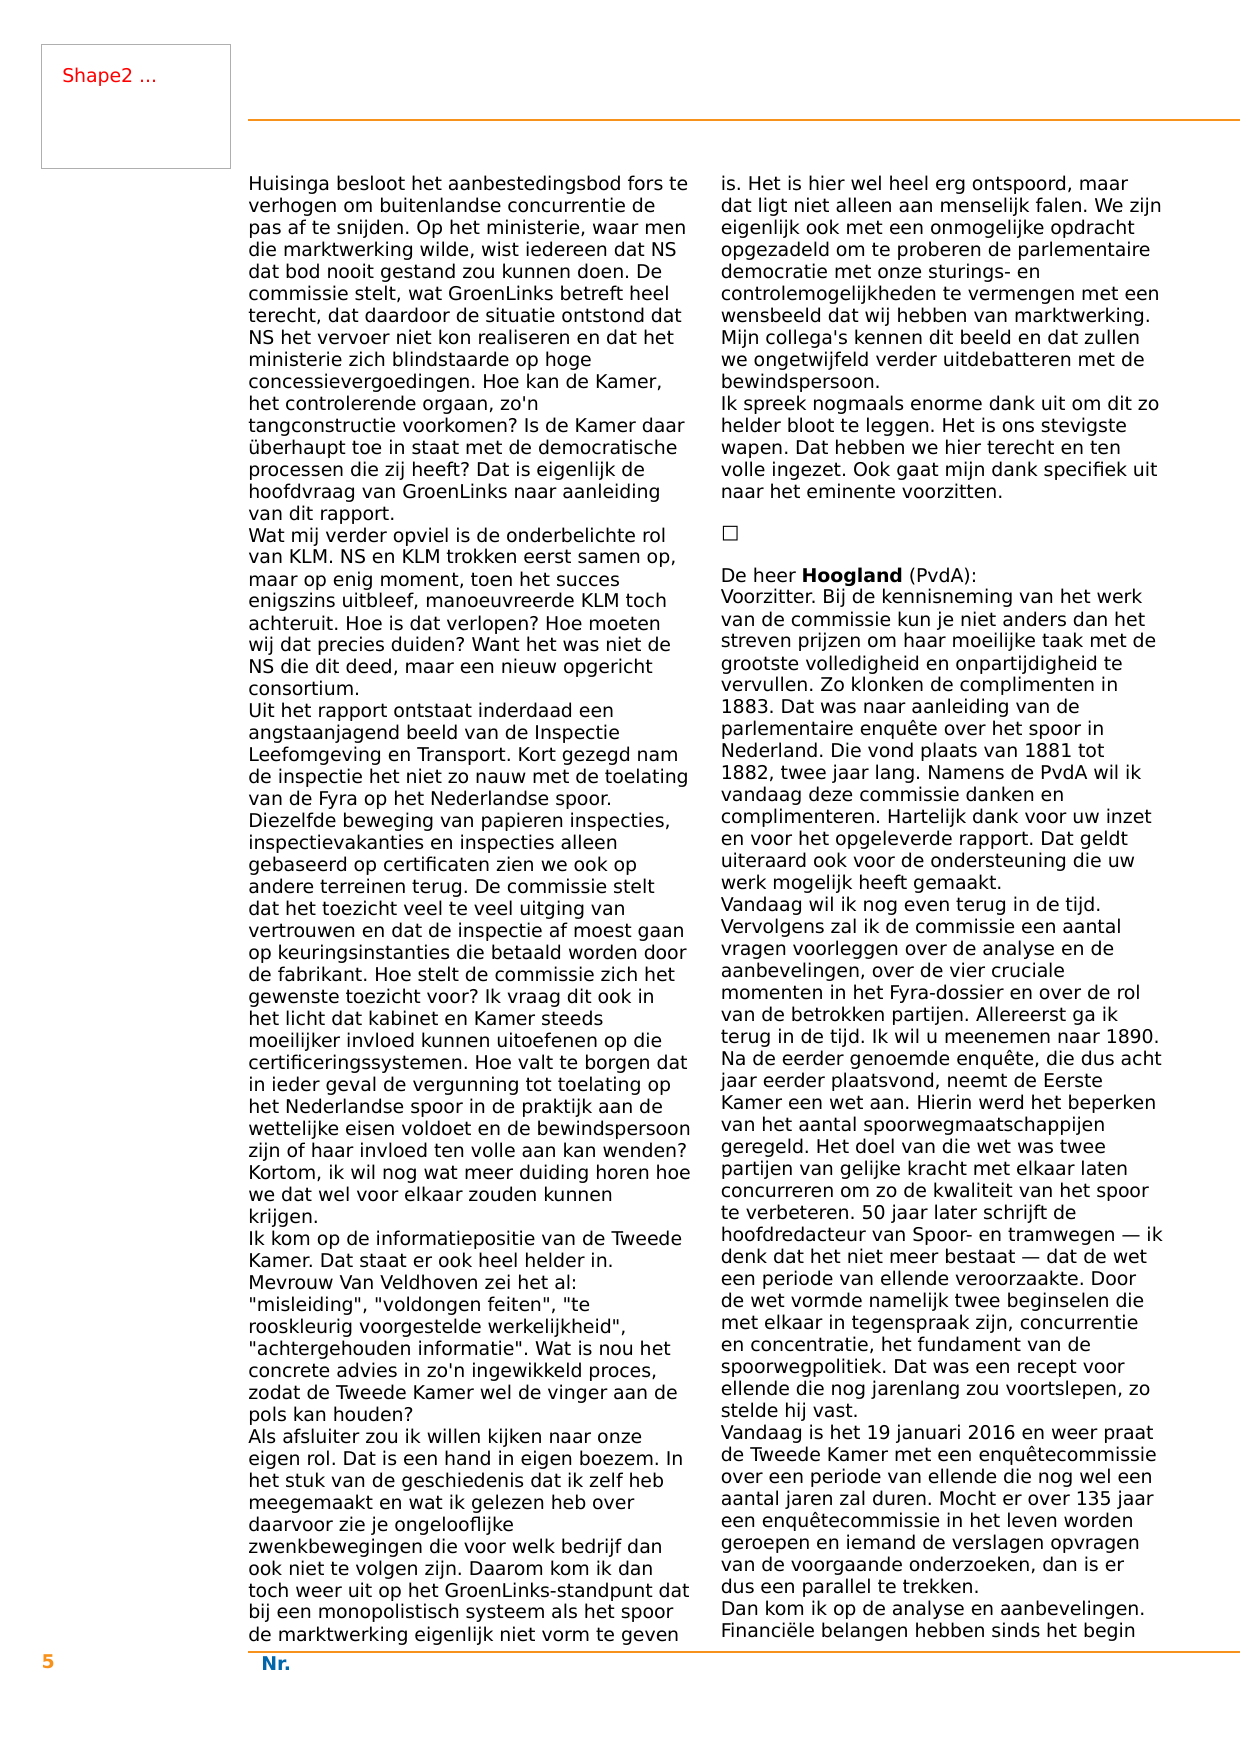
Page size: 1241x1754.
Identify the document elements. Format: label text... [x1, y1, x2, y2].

text is. Het is hier wel heel erg ontspoord, maar dat ligt niet alleen aan menselijk falen. We zijn eigenlijk ook met een onmogelijke opdracht opgezadeld om te proberen de parlementaire democratie met onze sturings- en controlemogelijkheden te vermengen met een wensbeeld dat wij hebben van marktwerking. Mijn collega's kennen dit beeld en dat zullen we ongetwijfeld verder uitdebatteren met de bewindspersoon. [721, 173, 1163, 393]
text De heer Hoogland (PvdA): [721, 564, 1163, 586]
text Ik kom op de informatiepositie van de Tweede Kamer. Dat staat er ook heel helder in. Mevrouw Van Veldhoven zei het al: "misleiding", "voldongen feiten", "te rooskleurig voorgestelde werkelijkheid", "achtergehouden informatie". Wat is nou het concrete advies in zo'n ingewikkeld proces, zodat de Tweede Kamer wel de vinger aan de pols kan houden? [248, 1228, 691, 1426]
text Voorzitter. Bij de kennisneming van het werk van de commissie kun je niet anders dan het streven prijzen om haar moeilijke taak met de grootste volledigheid en onpartijdigheid te vervullen. Zo klonken de complimenten in 1883. Dat was naar aanleiding van de parlementaire enquête over het spoor in Nederland. Die vond plaats van 1881 tot 1882, twee jaar lang. Namens de PvdA wil ik vandaag deze commissie danken en complimenteren. Hartelijk dank voor uw inzet en voor het opgeleverde rapport. Dat geldt uiteraard ook voor de ondersteuning die uw werk mogelijk heeft gemaakt. [721, 586, 1163, 894]
text Dan kom ik op de analyse en aanbevelingen. Financiële belangen hebben sinds het begin [721, 1597, 1163, 1641]
text Huisinga besloot het aanbestedingsbod fors te verhogen om buitenlandse concurrentie de pas af te snijden. Op het ministerie, waar men die marktwerking wilde, wist iedereen dat NS dat bod nooit gestand zou kunnen doen. De commissie stelt, wat GroenLinks betreft heel terecht, dat daardoor de situatie ontstond dat NS het vervoer niet kon realiseren en dat het ministerie zich blindstaarde op hoge concessievergoedingen. Hoe kan de Kamer, het controlerende orgaan, zo'n tangconstructie voorkomen? Is de Kamer daar überhaupt toe in staat met de democratische processen die zij heeft? Dat is eigenlijk de hoofdvraag van GroenLinks naar aanleiding van dit rapport. [248, 173, 691, 524]
text Uit het rapport ontstaat inderdaad een angstaanjagend beeld van de Inspectie Leefomgeving en Transport. Kort gezegd nam de inspectie het niet zo nauw met de toelating van de Fyra op het Nederlandse spoor. Diezelfde beweging van papieren inspecties, inspectievakanties en inspecties alleen gebaseerd op certificaten zien we ook op andere terreinen terug. De commissie stelt dat het toezicht veel te veel uitging van vertrouwen en dat de inspectie af moest gaan op keuringsinstanties die betaald worden door de fabrikant. Hoe stelt de commissie zich het gewenste toezicht voor? Ik vraag dit ook in het licht dat kabinet en Kamer steeds moeilijker invloed kunnen uitoefenen op die certificeringssystemen. Hoe valt te borgen dat in ieder geval de vergunning tot toelating op het Nederlandse spoor in de praktijk aan de wettelijke eisen voldoet en de bewindspersoon zijn of haar invloed ten volle aan kan wenden? Kortom, ik wil nog wat meer duiding horen hoe we dat wel voor elkaar zouden kunnen krijgen. [248, 700, 691, 1228]
text Wat mij verder opviel is de onderbelichte rol van KLM. NS en KLM trokken eerst samen op, maar op enig moment, toen het succes enigszins uitbleef, manoeuvreerde KLM toch achteruit. Hoe is dat verlopen? Hoe moeten wij dat precies duiden? Want het was niet de NS die dit deed, maar een nieuw opgericht consortium. [248, 524, 691, 700]
text ⬜ [721, 522, 1163, 544]
text Vandaag wil ik nog even terug in de tijd. Vervolgens zal ik de commissie een aantal vragen voorleggen over de analyse en de aanbevelingen, over de vier cruciale momenten in het Fyra-dossier en over de rol van de betrokken partijen. Allereerst ga ik terug in de tijd. Ik wil u meenemen naar 1890. Na de eerder genoemde enquête, die dus acht jaar eerder plaatsvond, neemt de Eerste Kamer een wet aan. Hierin werd het beperken van het aantal spoorwegmaatschappijen geregeld. Het doel van die wet was twee partijen van gelijke kracht met elkaar laten concurreren om zo de kwaliteit van het spoor te verbeteren. 50 jaar later schrijft de hoofdredacteur van Spoor- en tramwegen — ik denk dat het niet meer bestaat — dat de wet een periode van ellende veroorzaakte. Door de wet vormde namelijk twee beginselen die met elkaar in tegenspraak zijn, concurrentie en concentratie, het fundament van de spoorwegpolitiek. Dat was een recept voor ellende die nog jarenlang zou voortslepen, zo stelde hij vast. [721, 894, 1163, 1422]
text Ik spreek nogmaals enorme dank uit om dit zo helder bloot te leggen. Het is ons stevigste wapen. Dat hebben we hier terecht en ten volle ingezet. Ook gaat mijn dank specifiek uit naar het eminente voorzitten. [721, 393, 1163, 502]
text Vandaag is het 19 januari 2016 en weer praat de Tweede Kamer met een enquêtecommissie over een periode van ellende die nog wel een aantal jaren zal duren. Mocht er over 135 jaar een enquêtecommissie in het leven worden geroepen en iemand de verslagen opvragen van de voorgaande onderzoeken, dan is er dus een parallel te trekken. [721, 1422, 1163, 1597]
text Als afsluiter zou ik willen kijken naar onze eigen rol. Dat is een hand in eigen boezem. In het stuk van de geschiedenis dat ik zelf heb meegemaakt en wat ik gelezen heb over daarvoor zie je ongelooflijke zwenkbewegingen die voor welk bedrijf dan ook niet te volgen zijn. Daarom kom ik dan toch weer uit op het GroenLinks-standpunt dat bij een monopolistisch systeem als het spoor de marktwerking eigenlijk niet vorm te geven [248, 1426, 691, 1645]
